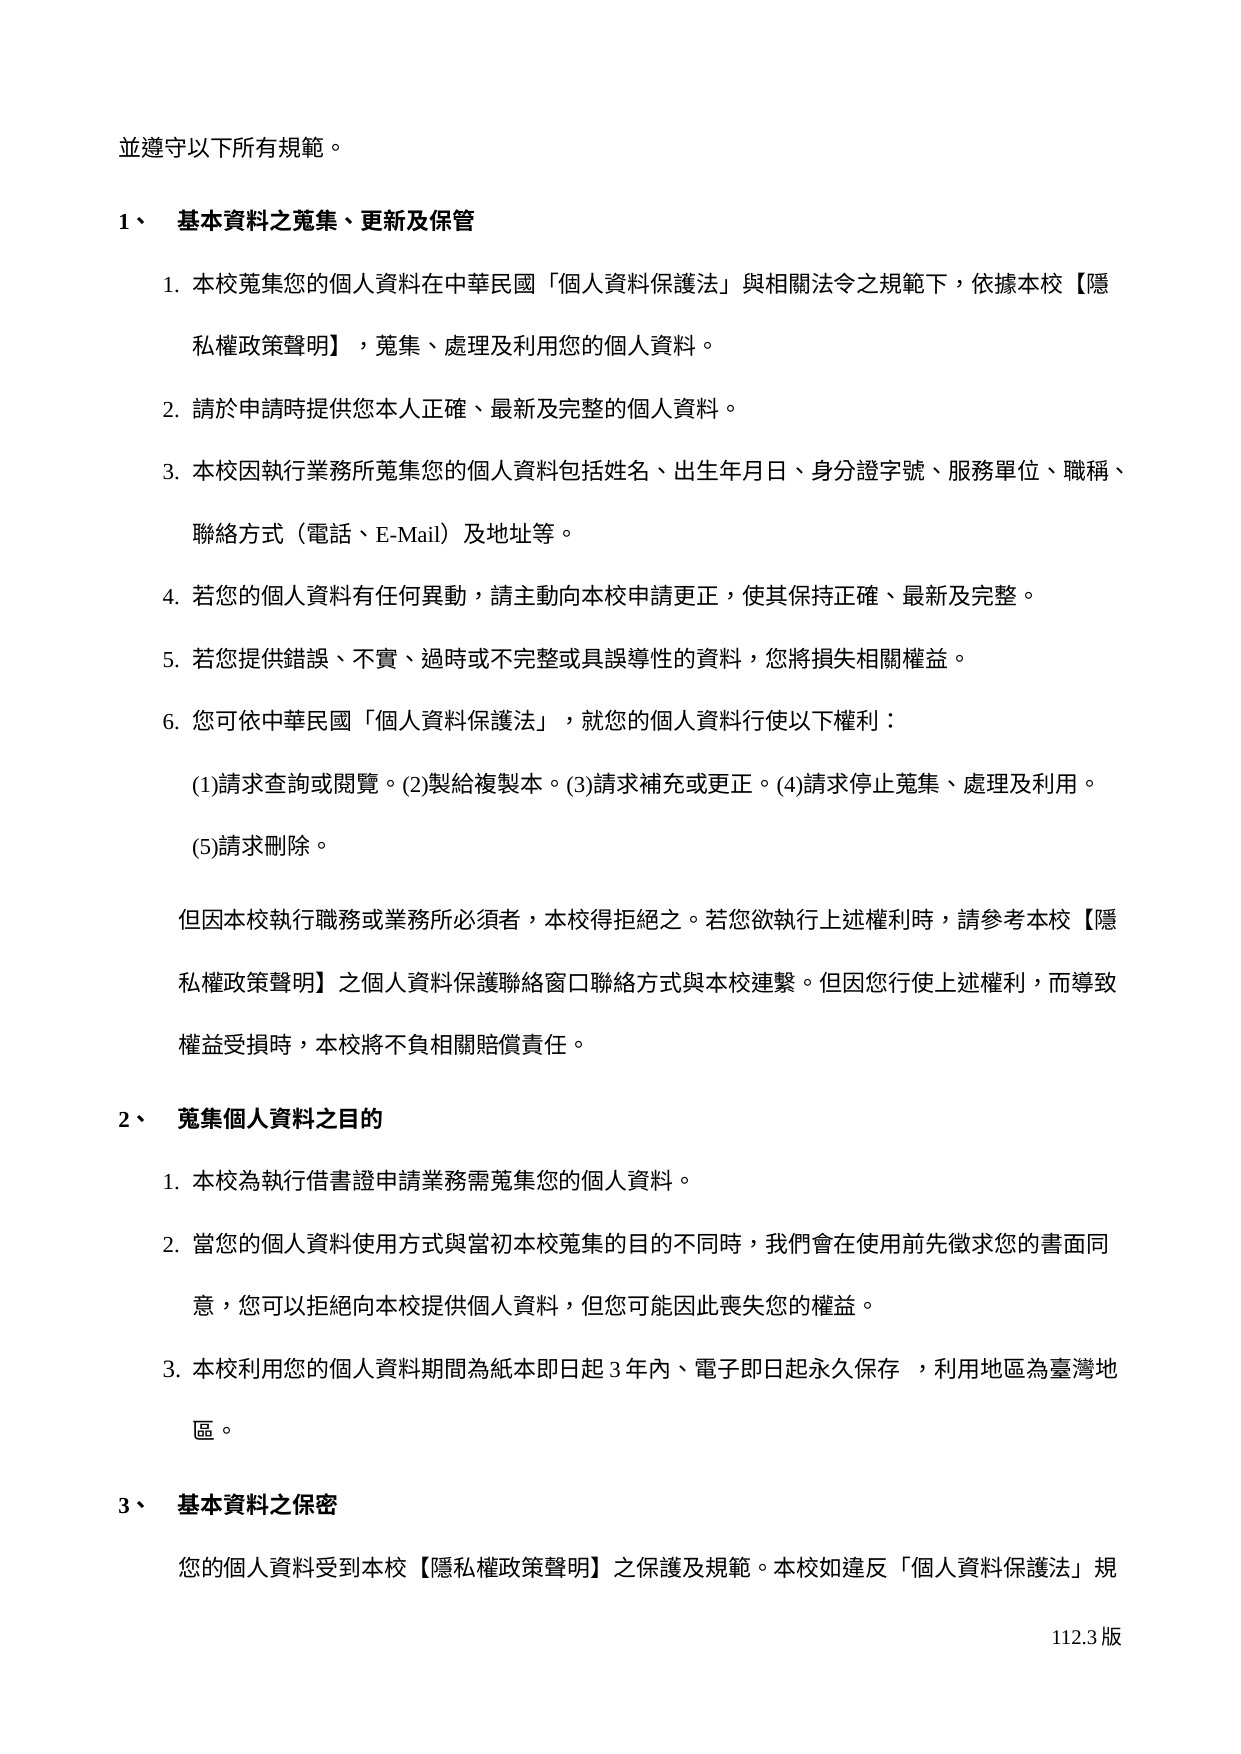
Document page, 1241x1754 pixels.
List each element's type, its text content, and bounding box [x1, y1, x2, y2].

list 請於申請時提供您本人正確、最新及完整的個人資料。 [162, 366, 1122, 428]
text 您的個人資料受到本校【隱私權政策聲明】之保護及規範。本校如違反「個人資料保護法」規 [178, 1524, 1122, 1587]
list 蒐集個人資料之目的 [118, 1076, 1122, 1138]
list 本校蒐集您的個人資料在中華民國「個人資料保護法」與相關法令之規範下，依據本校【隱私權政策聲明】，蒐集、處理及利用您的個人資料。 [162, 241, 1122, 366]
text 並遵守以下所有規範。 [118, 104, 1122, 167]
list 本校為執行借書證申請業務需蒐集您的個人資料。 [162, 1138, 1122, 1201]
list 基本資料之蒐集、更新及保管 [118, 178, 1122, 241]
list 基本資料之保密 [118, 1462, 1122, 1524]
text 但因本校執行職務或業務所必須者，本校得拒絕之。若您欲執行上述權利時，請參考本校【隱私權政策聲明】之個人資料保護聯絡窗口聯絡方式與本校連繫。但因您行使上述權利，而導致權益受損時，本校將不負相關賠償責任。 [178, 877, 1122, 1064]
text (1)請求查詢或閱覽。(2)製給複製本。(3)請求補充或更正。(4)請求停止蒐集、處理及利用。(5)請求刪除。 [192, 741, 1122, 866]
list 若您的個人資料有任何異動，請主動向本校申請更正，使其保持正確、最新及完整。 [162, 553, 1122, 616]
list 本校因執行業務所蒐集您的個人資料包括姓名、出生年月日、身分證字號、服務單位、職稱、聯絡方式（電話、E-Mail）及地址等。 [162, 428, 1122, 553]
list 當您的個人資料使用方式與當初本校蒐集的目的不同時，我們會在使用前先徵求您的書面同意，您可以拒絕向本校提供個人資料，但您可能因此喪失您的權益。 [162, 1201, 1122, 1326]
list 本校利用您的個人資料期間為紙本即日起3年內、電子即日起永久保存 ，利用地區為臺灣地區。 [162, 1326, 1122, 1451]
list 您可依中華民國「個人資料保護法」，就您的個人資料行使以下權利： [162, 678, 1122, 741]
list 若您提供錯誤、不實、過時或不完整或具誤導性的資料，您將損失相關權益。 [162, 616, 1122, 678]
